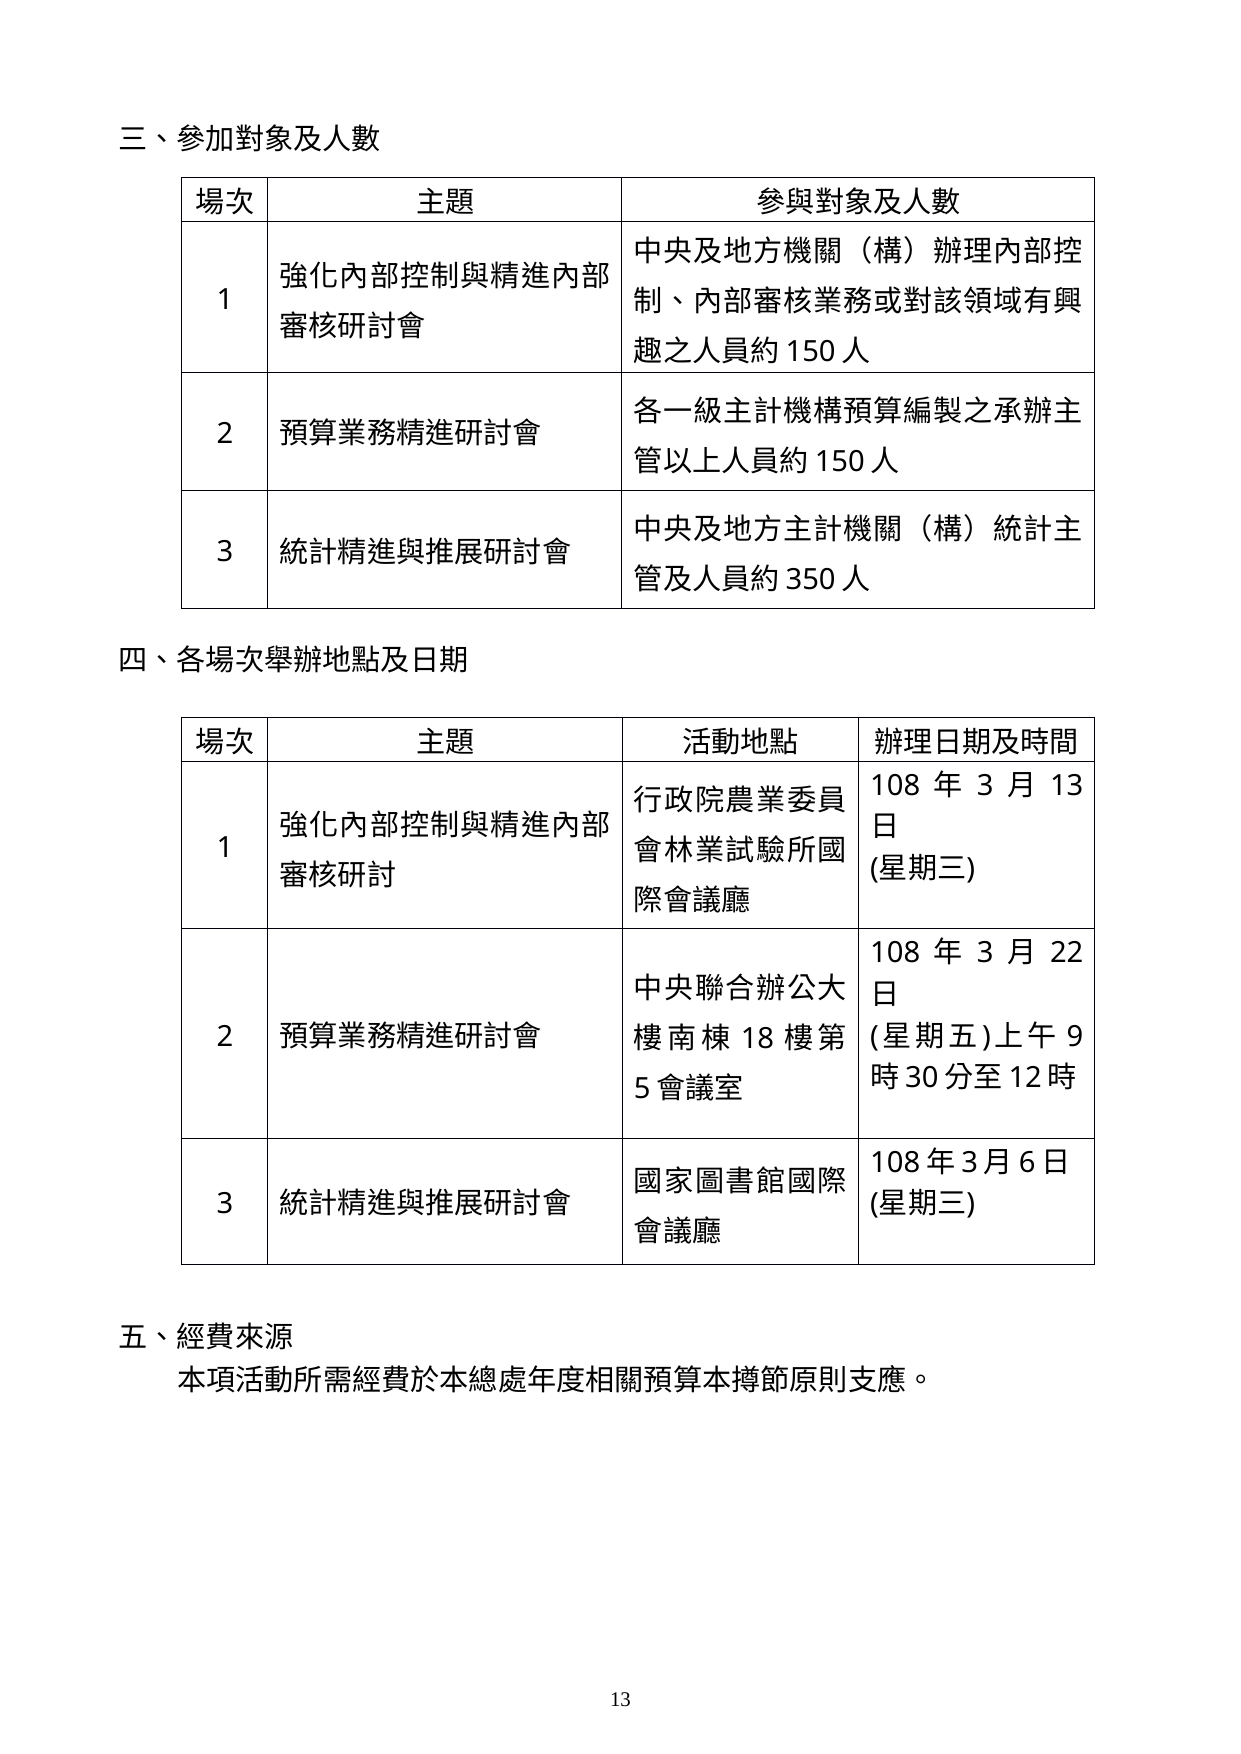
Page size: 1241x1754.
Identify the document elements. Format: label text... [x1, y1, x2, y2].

table_cell 預算業務精進研討會 [268, 929, 622, 1138]
table_cell 預算業務精進研討會 [268, 373, 621, 490]
table_cell 強化內部控制與精進內部審核研討 [268, 762, 622, 928]
text 五、經費來源 [118, 1311, 1122, 1356]
table_cell 中央及地方機關（構）辦理內部控制、內部審核業務或對該領域有興趣之人員約150人 [622, 222, 1094, 372]
table_header 參與對象及人數 [622, 178, 1094, 221]
table_cell 2 [182, 373, 267, 490]
table_cell 108年3月22日 (星期五)上午9時30分至12時 [859, 929, 1094, 1138]
table_cell 國家圖書館國際會議廳 [623, 1139, 858, 1264]
text 四、各場次舉辦地點及日期 [118, 634, 1122, 680]
table_header 活動地點 [623, 718, 858, 761]
table_header 主題 [268, 718, 622, 761]
table_cell 3 [182, 491, 267, 608]
table_header 場次 [182, 178, 267, 221]
table_cell 3 [182, 1139, 267, 1264]
table_cell 行政院農業委員會林業試驗所國際會議廳 [623, 762, 858, 928]
text 三、參加對象及人數 [118, 113, 1122, 158]
table_cell 108年3月13日 (星期三) [859, 762, 1094, 928]
table_cell 統計精進與推展研討會 [268, 491, 621, 608]
table_cell 強化內部控制與精進內部審核研討會 [268, 222, 621, 372]
text 本項活動所需經費於本總處年度相關預算本撙節原則支應。 [177, 1356, 1122, 1399]
table_cell 108年3月6日 (星期三) [859, 1139, 1094, 1264]
table_cell 2 [182, 929, 267, 1138]
table_header 主題 [268, 178, 621, 221]
table_cell 中央及地方主計機關（構）統計主管及人員約350人 [622, 491, 1094, 608]
table_cell 中央聯合辦公大樓南棟18樓第5會議室 [623, 929, 858, 1138]
table_cell 1 [182, 762, 267, 928]
table_cell 1 [182, 222, 267, 372]
table_header 場次 [182, 718, 267, 761]
table_header 辦理日期及時間 [859, 718, 1094, 761]
table_cell 各一級主計機構預算編製之承辦主管以上人員約150人 [622, 373, 1094, 490]
table_cell 統計精進與推展研討會 [268, 1139, 622, 1264]
